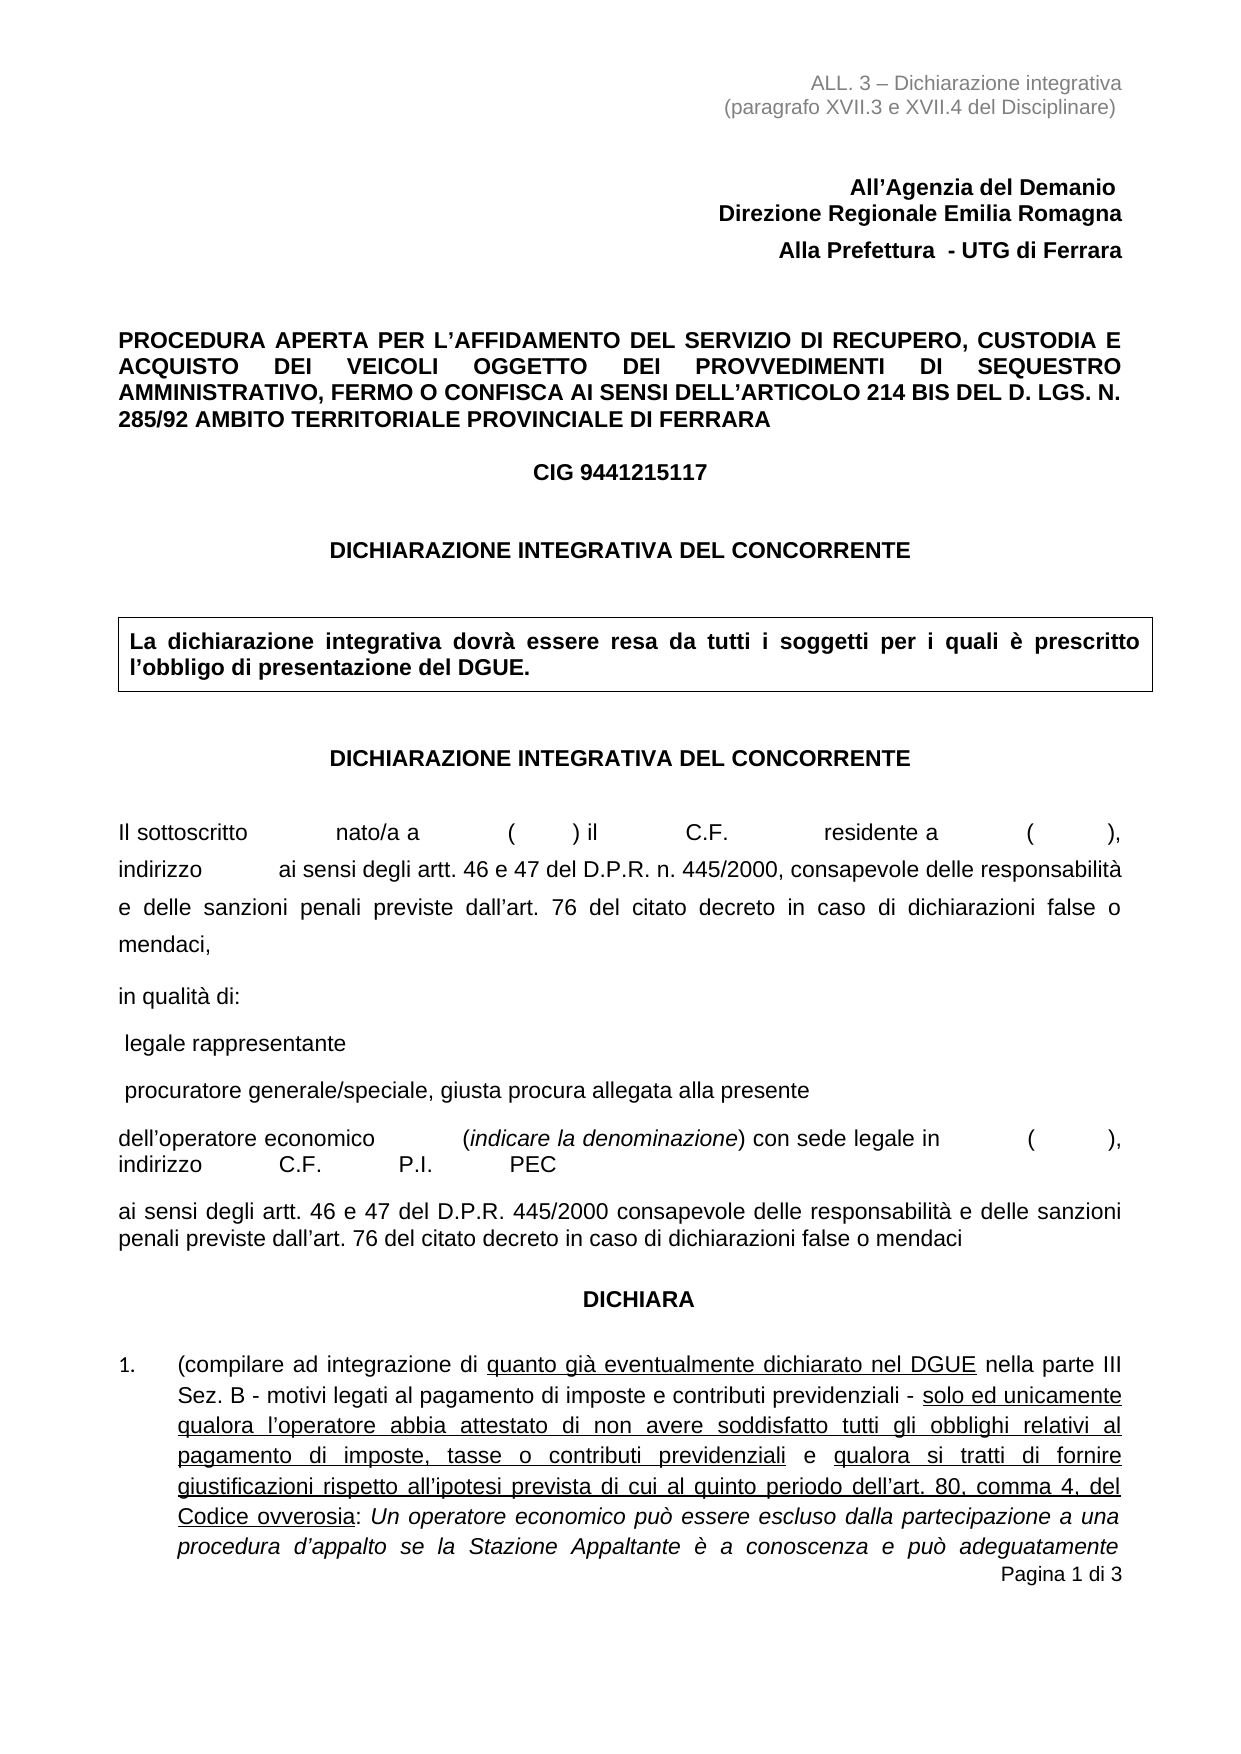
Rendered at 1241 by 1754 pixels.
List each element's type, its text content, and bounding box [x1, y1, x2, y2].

text Direzione Regionale Emilia Romagna [118, 200, 1122, 227]
text dell’operatore economico (indicare la denominazione) con sede legale in ( ), indirizzo C.F. P.I. PEC [118, 1124, 1122, 1177]
text PROCEDURA APERTA PER L’AFFIDAMENTO DEL SERVIZIO DI RECUPERO, CUSTODIA E ACQUISTO DEI VEICOLI OGGETTO DEI PROVVEDIMENTI DI SEQUESTRO AMMINISTRATIVO, FERMO O CONFISCA AI SENSI DELL’ARTICOLO 214 BIS DEL D. LGS. N. 285/92 AMBITO TERRITORIALE PROVINCIALE DI FERRARA [118, 327, 1122, 432]
text DICHIARAZIONE INTEGRATIVA DEL CONCORRENTE [118, 745, 1122, 771]
text procuratore generale/speciale, giusta procura allegata alla presente [118, 1077, 1122, 1104]
text DICHIARA [155, 1286, 1122, 1313]
text ai sensi degli artt. 46 e 47 del D.P.R. 445/2000 consapevole delle responsabilità e delle sanzioni penali previste dall’art. 76 del citato decreto in caso di dichiarazioni false o mendaci [118, 1198, 1122, 1251]
text DICHIARAZIONE INTEGRATIVA DEL CONCORRENTE [118, 537, 1122, 564]
text legale rappresentante [118, 1030, 1122, 1057]
text in qualità di: [118, 983, 1122, 1009]
text Alla Prefettura - UTG di Ferrara [118, 237, 1122, 263]
text CIG 9441215117 [118, 458, 1122, 485]
list (compilare ad integrazione di quanto già eventualmente dichiarato nel DGUE nella parte III Sez. B - motivi legati al pagamento di imposte e contributi previdenziali - solo ed unicamente qualora l’operatore abbia attestato di non avere soddisfatto tutti gli obblighi relativi al pagamento di imposte, tasse o contributi previdenziali e qualora si tratti di fornire giustificazioni rispetto all’ipotesi prevista di cui al quinto periodo dell’art. 80, comma 4, del Codice ovverosia: Un operatore economico può essere escluso dalla partecipazione a una procedura d’appalto se la Stazione Appaltante è a conoscenza e può adeguatamente [118, 1350, 1122, 1559]
text Il sottoscritto nato/a a ( ) il C.F. residente a ( ), indirizzo ai sensi degli artt. 46 e 47 del D.P.R. n. 445/2000, consapevole delle responsabilità e delle sanzioni penali previste dall’art. 76 del citato decreto in caso di dichiarazioni false o mendaci, [118, 810, 1122, 960]
text All’Agenzia del Demanio [634, 174, 1122, 200]
table_header La dichiarazione integrativa dovrà essere resa da tutti i soggetti per i quali è prescritto l’obbligo di presentazione del DGUE. [119, 618, 1152, 691]
